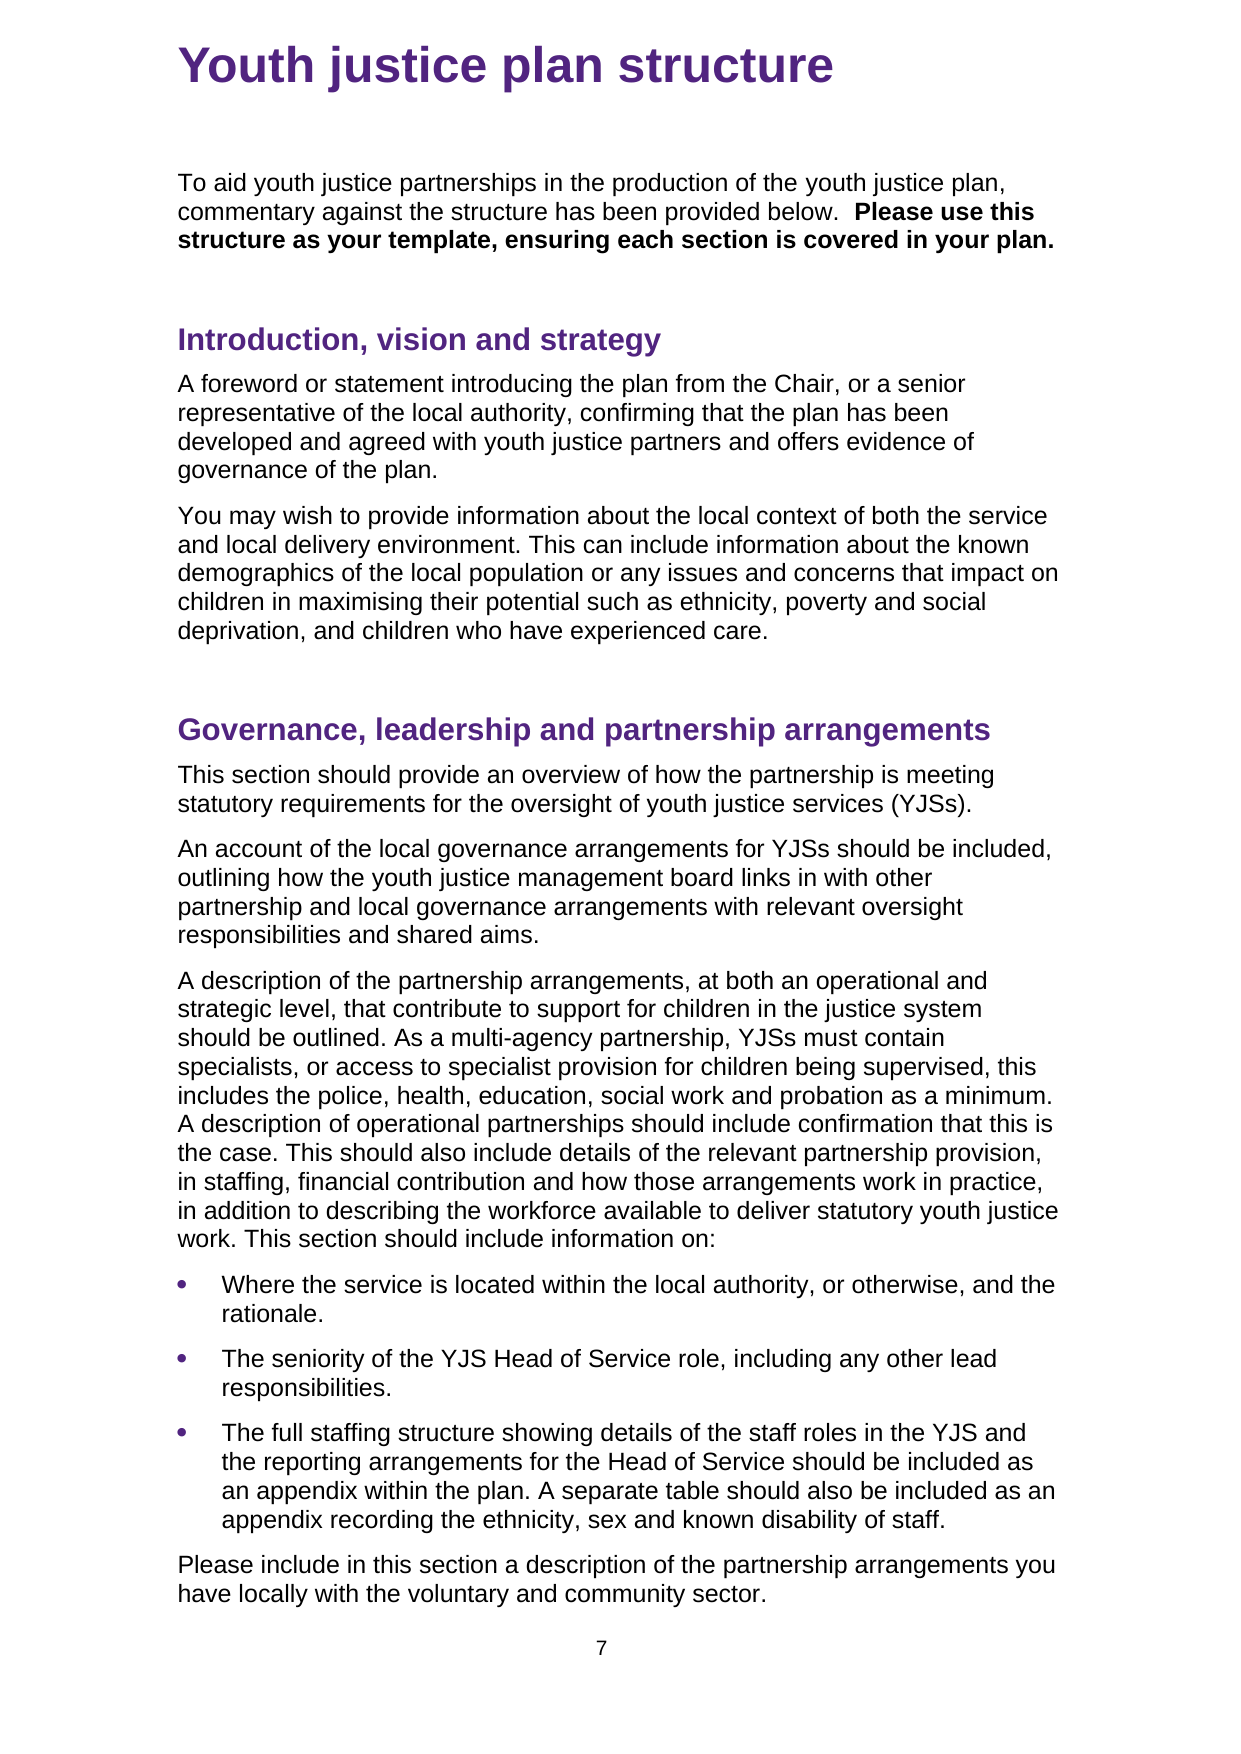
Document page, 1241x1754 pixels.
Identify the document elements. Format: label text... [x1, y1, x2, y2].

text A description of the partnership arrangements, at both an operational and strategic level, that contribute to support for children in the justice system should be outlined. As a multi-agency partnership, YJSs must contain specialists, or access to specialist provision for children being supervised, this includes the police, health, education, social work and probation as a minimum. A description of operational partnerships should include confirmation that this is the case. This should also include details of the relevant partnership provision, in staffing, financial contribution and how those arrangements work in practice, in addition to describing the workforce available to deliver statutory youth justice work. This section should include information on: [177, 966, 1063, 1253]
text A foreword or statement introducing the plan from the Chair, or a senior representative of the local authority, confirming that the plan has been developed and agreed with youth justice partners and offers evidence of governance of the plan. [177, 369, 1063, 484]
text To aid youth justice partnerships in the production of the youth justice plan, commentary against the structure has been provided below. Please use this structure as your template, ensuring each section is covered in your plan. [177, 168, 1063, 254]
list Where the service is located within the local authority, or otherwise, and the rationale. [177, 1270, 1063, 1327]
subtitle Governance, leadership and partnership arrangements [177, 711, 1063, 747]
text You may wish to provide information about the local context of both the service and local delivery environment. This can include information about the known demographics of the local population or any issues and concerns that impact on children in maximising their potential such as ethnicity, poverty and social deprivation, and children who have experienced care. [177, 501, 1063, 645]
list The seniority of the YJS Head of Service role, including any other lead responsibilities. [177, 1344, 1063, 1402]
list Please include in this section a description of the partnership arrangements you have locally with the voluntary and community sector. [177, 1550, 1063, 1608]
subtitle Introduction, vision and strategy [177, 321, 1063, 357]
subtitle Youth justice plan structure [177, 35, 1063, 93]
text An account of the local governance arrangements for YJSs should be included, outlining how the youth justice management board links in with other partnership and local governance arrangements with relevant oversight responsibilities and shared aims. [177, 834, 1063, 949]
list The full staffing structure showing details of the staff roles in the YJS and the reporting arrangements for the Head of Service should be included as an appendix within the plan. A separate table should also be included as an appendix recording the ethnicity, sex and known disability of staff. [177, 1418, 1063, 1533]
text This section should provide an overview of how the partnership is meeting statutory requirements for the oversight of youth justice services (YJSs). [177, 760, 1063, 817]
